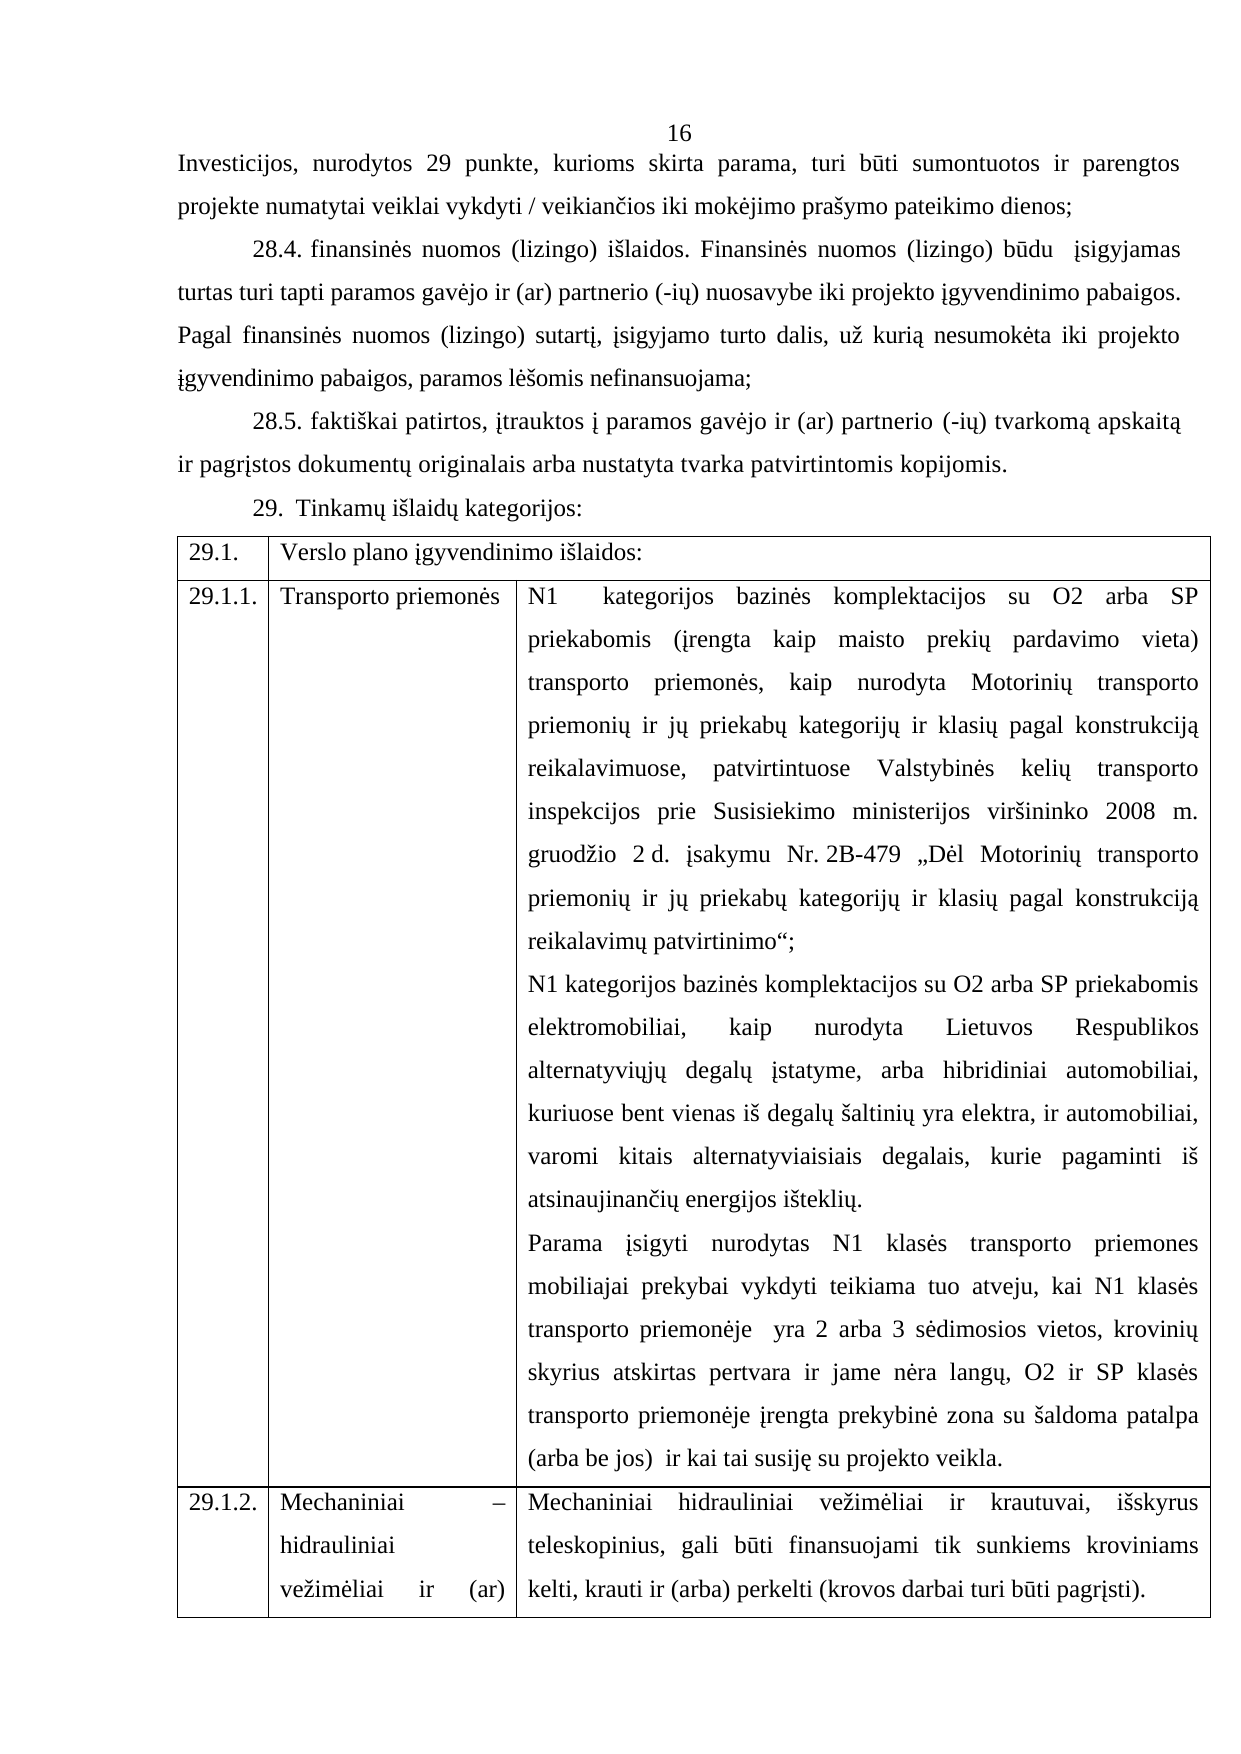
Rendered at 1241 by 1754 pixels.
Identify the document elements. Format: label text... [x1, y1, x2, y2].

table_cell Mechaniniai – hidrauliniai vežimėliai ir (ar) [269, 1488, 516, 1617]
table_cell 29.1.2. [178, 1488, 268, 1617]
text Investicijos, nurodytos 29 punkte, kurioms skirta parama, turi būti sumontuotos ir parengtos projekte numatytai veiklai vykdyti / veikiančios iki mokėjimo prašymo pateikimo dienos; [177, 148, 1181, 219]
table_cell Transporto priemonės [269, 581, 516, 1486]
table_cell Mechaniniai hidrauliniai vežimėliai ir krautuvai, išskyrus teleskopinius, gali būti finansuojami tik sunkiems kroviniams kelti, krauti ir (arba) perkelti (krovos darbai turi būti pagrįsti). [517, 1488, 1210, 1617]
table_header 29.1. [178, 537, 268, 580]
text 28.5. faktiškai patirtos, įtrauktos į paramos gavėjo ir (ar) partnerio (-ių) tvarkomą apskaitą ir pagrįstos dokumentų originalais arba nustatyta tvarka patvirtintomis kopijomis. [177, 406, 1181, 478]
table_cell N1 kategorijos bazinės komplektacijos su O2 arba SP priekabomis (įrengta kaip maisto prekių pardavimo vieta) transporto priemonės, kaip nurodyta Motorinių transporto priemonių ir jų priekabų kategorijų ir klasių pagal konstrukciją reikalavimuose, patvirtintuose Valstybinės kelių transporto inspekcijos prie Susisiekimo ministerijos viršininko 2008 m. gruodžio 2 d. įsakymu Nr. 2B-479 „Dėl Motorinių transporto priemonių ir jų priekabų kategorijų ir klasių pagal konstrukciją reikalavimų patvirtinimo“; N1 kategorijos bazinės komplektacijos su O2 arba SP priekabomis elektromobiliai, kaip nurodyta Lietuvos Respublikos alternatyviųjų degalų įstatyme, arba hibridiniai automobiliai, kuriuose bent vienas iš degalų šaltinių yra elektra, ir automobiliai, varomi kitais alternatyviaisiais degalais, kurie pagaminti iš atsinaujinančių energijos išteklių. Parama įsigyti nurodytas N1 klasės transporto priemones mobiliajai prekybai vykdyti teikiama tuo atveju, kai N1 klasės transporto priemonėje yra 2 arba 3 sėdimosios vietos, krovinių skyrius atskirtas pertvara ir jame nėra langų, O2 ir SP klasės transporto priemonėje įrengta prekybinė zona su šaldoma patalpa (arba be jos) ir kai tai susiję su projekto veikla. [517, 581, 1210, 1486]
table_cell 29.1.1. [178, 581, 268, 1486]
text 28.4. finansinės nuomos (lizingo) išlaidos. Finansinės nuomos (lizingo) būdu įsigyjamas turtas turi tapti paramos gavėjo ir (ar) partnerio (-ių) nuosavybe iki projekto įgyvendinimo pabaigos. Pagal finansinės nuomos (lizingo) sutartį, įsigyjamo turto dalis, už kurią nesumokėta iki projekto įgyvendinimo pabaigos, paramos lėšomis nefinansuojama; [177, 234, 1181, 392]
text 29. Tinkamų išlaidų kategorijos: [177, 493, 1181, 521]
table_header Verslo plano įgyvendinimo išlaidos: [269, 537, 1210, 580]
